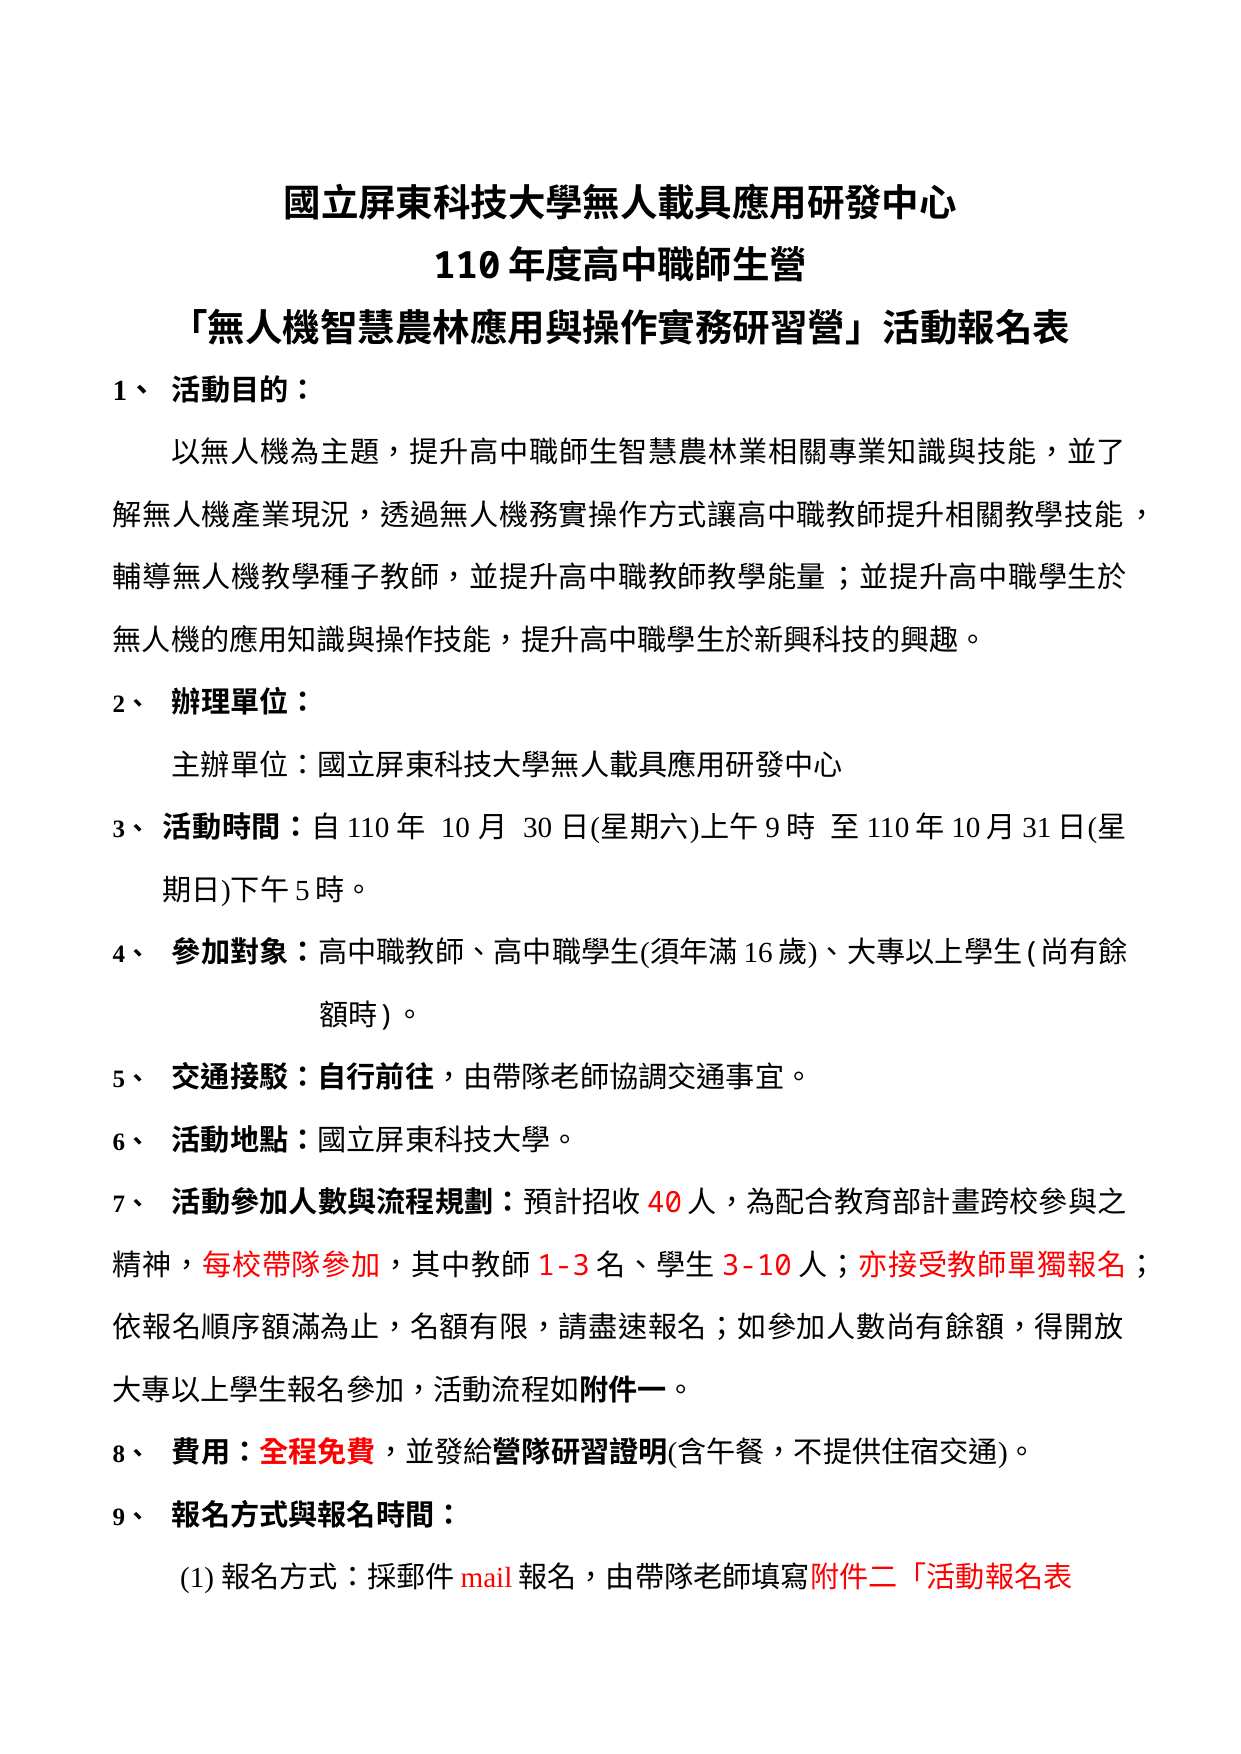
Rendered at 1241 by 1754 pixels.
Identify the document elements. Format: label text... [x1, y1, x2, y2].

list 活動目的： [112, 346, 1128, 408]
list 報名方式與報名時間： [112, 1471, 1128, 1533]
text 主辦單位：國立屏東科技大學無人載具應用研發中心 [171, 721, 1128, 783]
list 參加對象：高中職教師、高中職學生(須年滿16歲)、大專以上學生(尚有餘額時)。 [112, 908, 1128, 1033]
list 辦理單位： [112, 658, 1128, 721]
list 活動參加人數與流程規劃：預計招收40人，為配合教育部計畫跨校參與之精神，每校帶隊參加，其中教師1-3名、學生3-10人；亦接受教師單獨報名；依報名順序額滿為止，名額有限，請盡速報名；如參加人數尚有餘額，得開放大專以上學生報名參加，活動流程如附件一。 [112, 1158, 1128, 1408]
text 「無人機智慧農林應用與操作實務研習營」活動報名表 [112, 283, 1128, 346]
list 交通接駁：自行前往，由帶隊老師協調交通事宜。 [112, 1033, 1128, 1096]
list 活動時間：自110年 10 月 30 日(星期六)上午9時 至110年10月31日(星期日)下午5時。 [112, 783, 1128, 908]
list 活動地點：國立屏東科技大學。 [112, 1096, 1128, 1158]
text 國立屏東科技大學無人載具應用研發中心 [112, 158, 1128, 221]
text 以無人機為主題，提升高中職師生智慧農林業相關專業知識與技能，並了解無人機產業現況，透過無人機務實操作方式讓高中職教師提升相關教學技能，輔導無人機教學種子教師，並提升高中職教師教學能量；並提升高中職學生於無人機的應用知識與操作技能，提升高中職學生於新興科技的興趣。 [112, 408, 1128, 658]
list 費用：全程免費，並發給營隊研習證明(含午餐，不提供住宿交通)。 [112, 1408, 1128, 1471]
text 110年度高中職師生營 [112, 221, 1128, 283]
text (1) 報名方式：採郵件mail報名，由帶隊老師填寫附件二「活動報名表單」，並請參加學生的家長填寫附件三「家長同意切結書」，帶隊老師後續將附件二、附件三(由學生家長填寫)彙整寄到信箱blue90234570@gmail.com；待確認報名資料後，會寄出『報名成功』通知，如額滿亦會通知。 [180, 1533, 1128, 1596]
